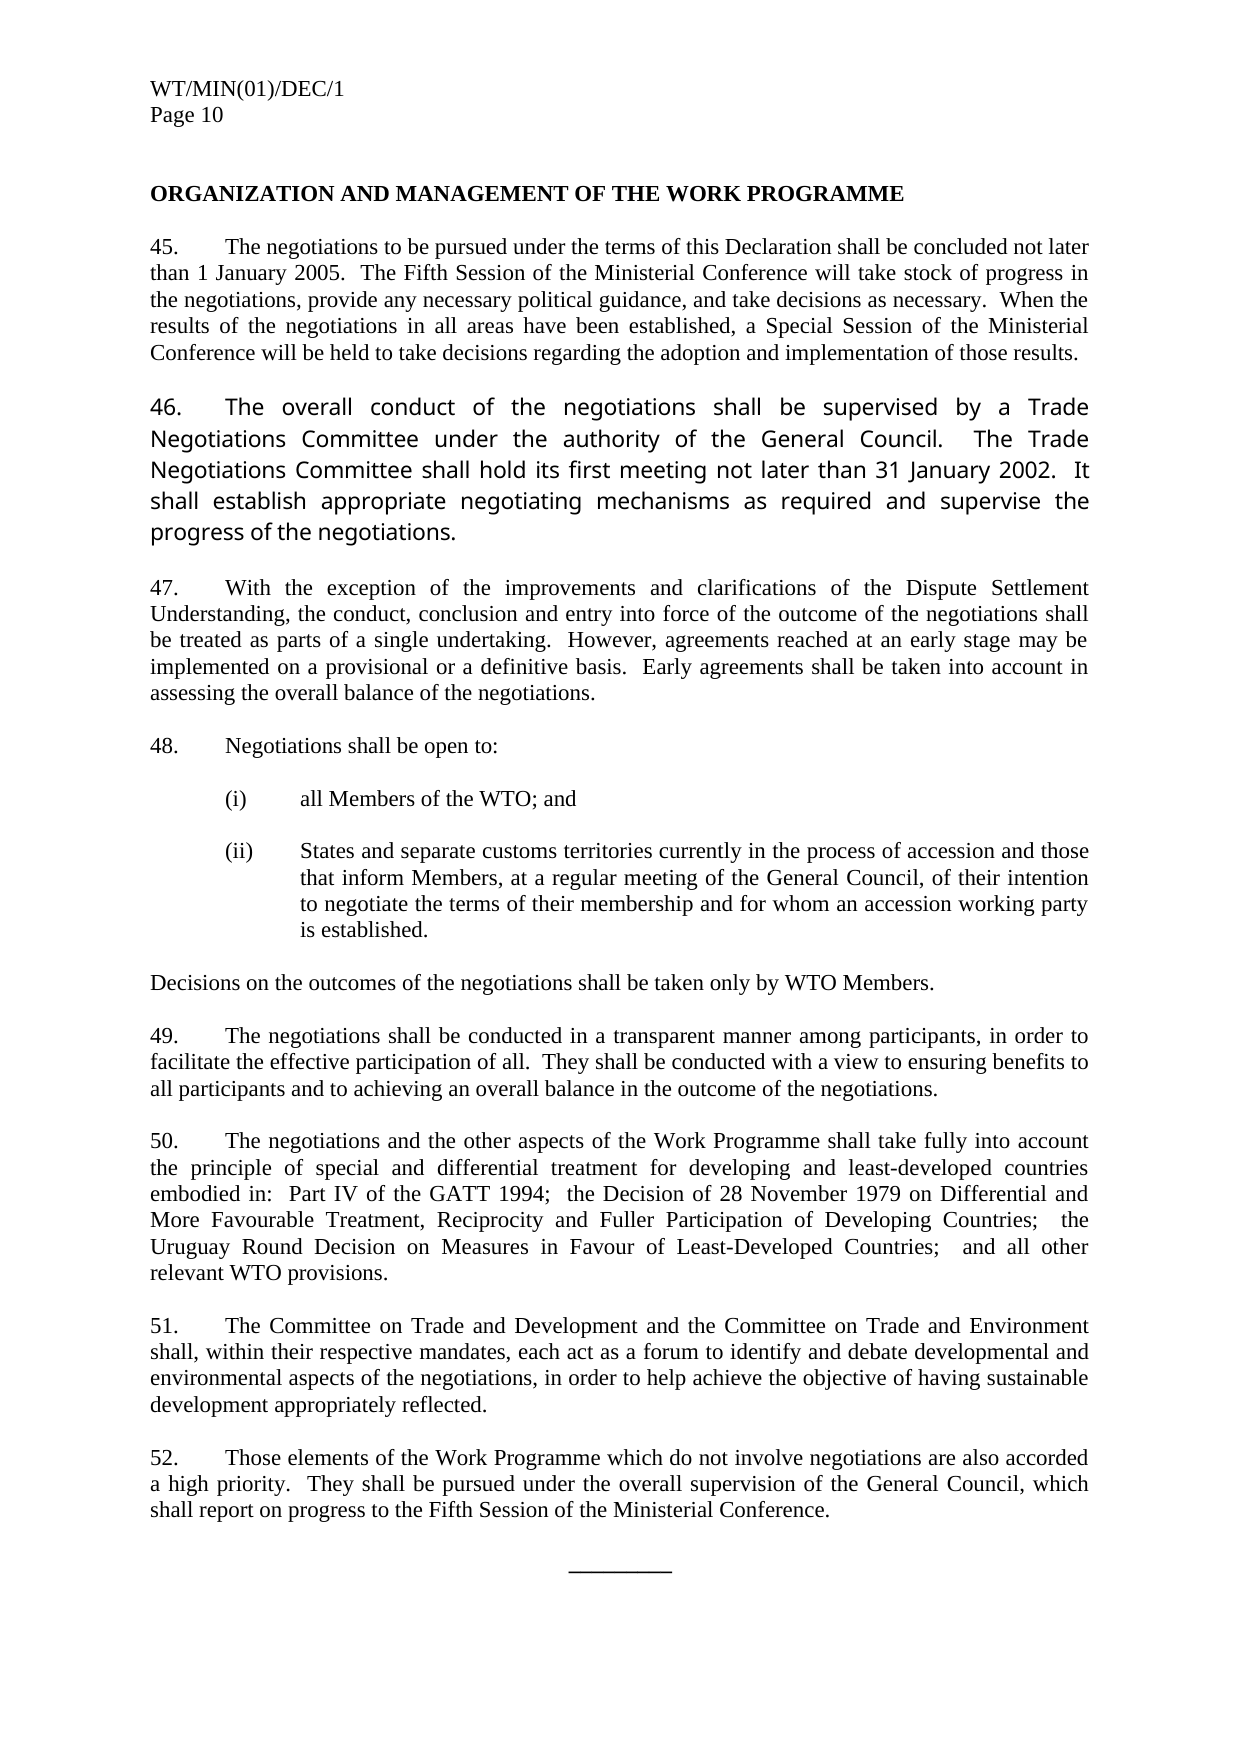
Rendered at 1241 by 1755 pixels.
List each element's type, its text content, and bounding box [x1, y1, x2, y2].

text 50. The negotiations and the other aspects of the Work Programme shall take fully into account the principle of special and differential treatment for developing and least-developed countries embodied in: Part IV of the GATT 1994; the Decision of 28 November 1979 on Differential and More Favourable Treatment, Reciprocity and Fuller Participation of Developing Countries; the Uruguay Round Decision on Measures in Favour of Least-Developed Countries; and all other relevant WTO provisions. [150, 1127, 1090, 1285]
text (ii) States and separate customs territories currently in the process of accession and those that inform Members, at a regular meeting of the General Council, of their intention to negotiate the terms of their membership and for whom an accession working party is established. [150, 837, 1090, 943]
text Decisions on the outcomes of the negotiations shall be taken only by WTO Members. [150, 969, 1090, 996]
text 47. With the exception of the improvements and clarifications of the Dispute Settlement Understanding, the conduct, conclusion and entry into force of the outcome of the negotiations shall be treated as parts of a single undertaking. However, agreements reached at an early stage may be implemented on a provisional or a definitive basis. Early agreements shall be taken into account in assessing the overall balance of the negotiations. [150, 574, 1090, 706]
text ORGANIZATION AND MANAGEMENT OF THE WORK PROGRAMME [150, 180, 1090, 207]
text 51. The Committee on Trade and Development and the Committee on Trade and Environment shall, within their respective mandates, each act as a forum to identify and debate developmental and environmental aspects of the negotiations, in order to help achieve the objective of having sustainable development appropriately reflected. [150, 1312, 1090, 1417]
text 46. The overall conduct of the negotiations shall be supervised by a Trade Negotiations Committee under the authority of the General Council. The Trade Negotiations Committee shall hold its first meeting not later than 31 January 2002. It shall establish appropriate negotiating mechanisms as required and supervise the progress of the negotiations. [150, 391, 1090, 547]
text 49. The negotiations shall be conducted in a transparent manner among participants, in order to facilitate the effective participation of all. They shall be conducted with a view to ensuring benefits to all participants and to achieving an overall balance in the outcome of the negotiations. [150, 1022, 1090, 1101]
text _________ [150, 1549, 1090, 1575]
text (i) all Members of the WTO; and [150, 785, 1090, 811]
text 52. Those elements of the Work Programme which do not involve negotiations are also accorded a high priority. They shall be pursued under the overall supervision of the General Council, which shall report on progress to the Fifth Session of the Ministerial Conference. [150, 1443, 1090, 1523]
text 48. Negotiations shall be open to: [150, 732, 1090, 758]
text 45. The negotiations to be pursued under the terms of this Declaration shall be concluded not later than 1 January 2005. The Fifth Session of the Ministerial Conference will take stock of progress in the negotiations, provide any necessary political guidance, and take decisions as necessary. When the results of the negotiations in all areas have been established, a Special Session of the Ministerial Conference will be held to take decisions regarding the adoption and implementation of those results. [150, 233, 1090, 365]
